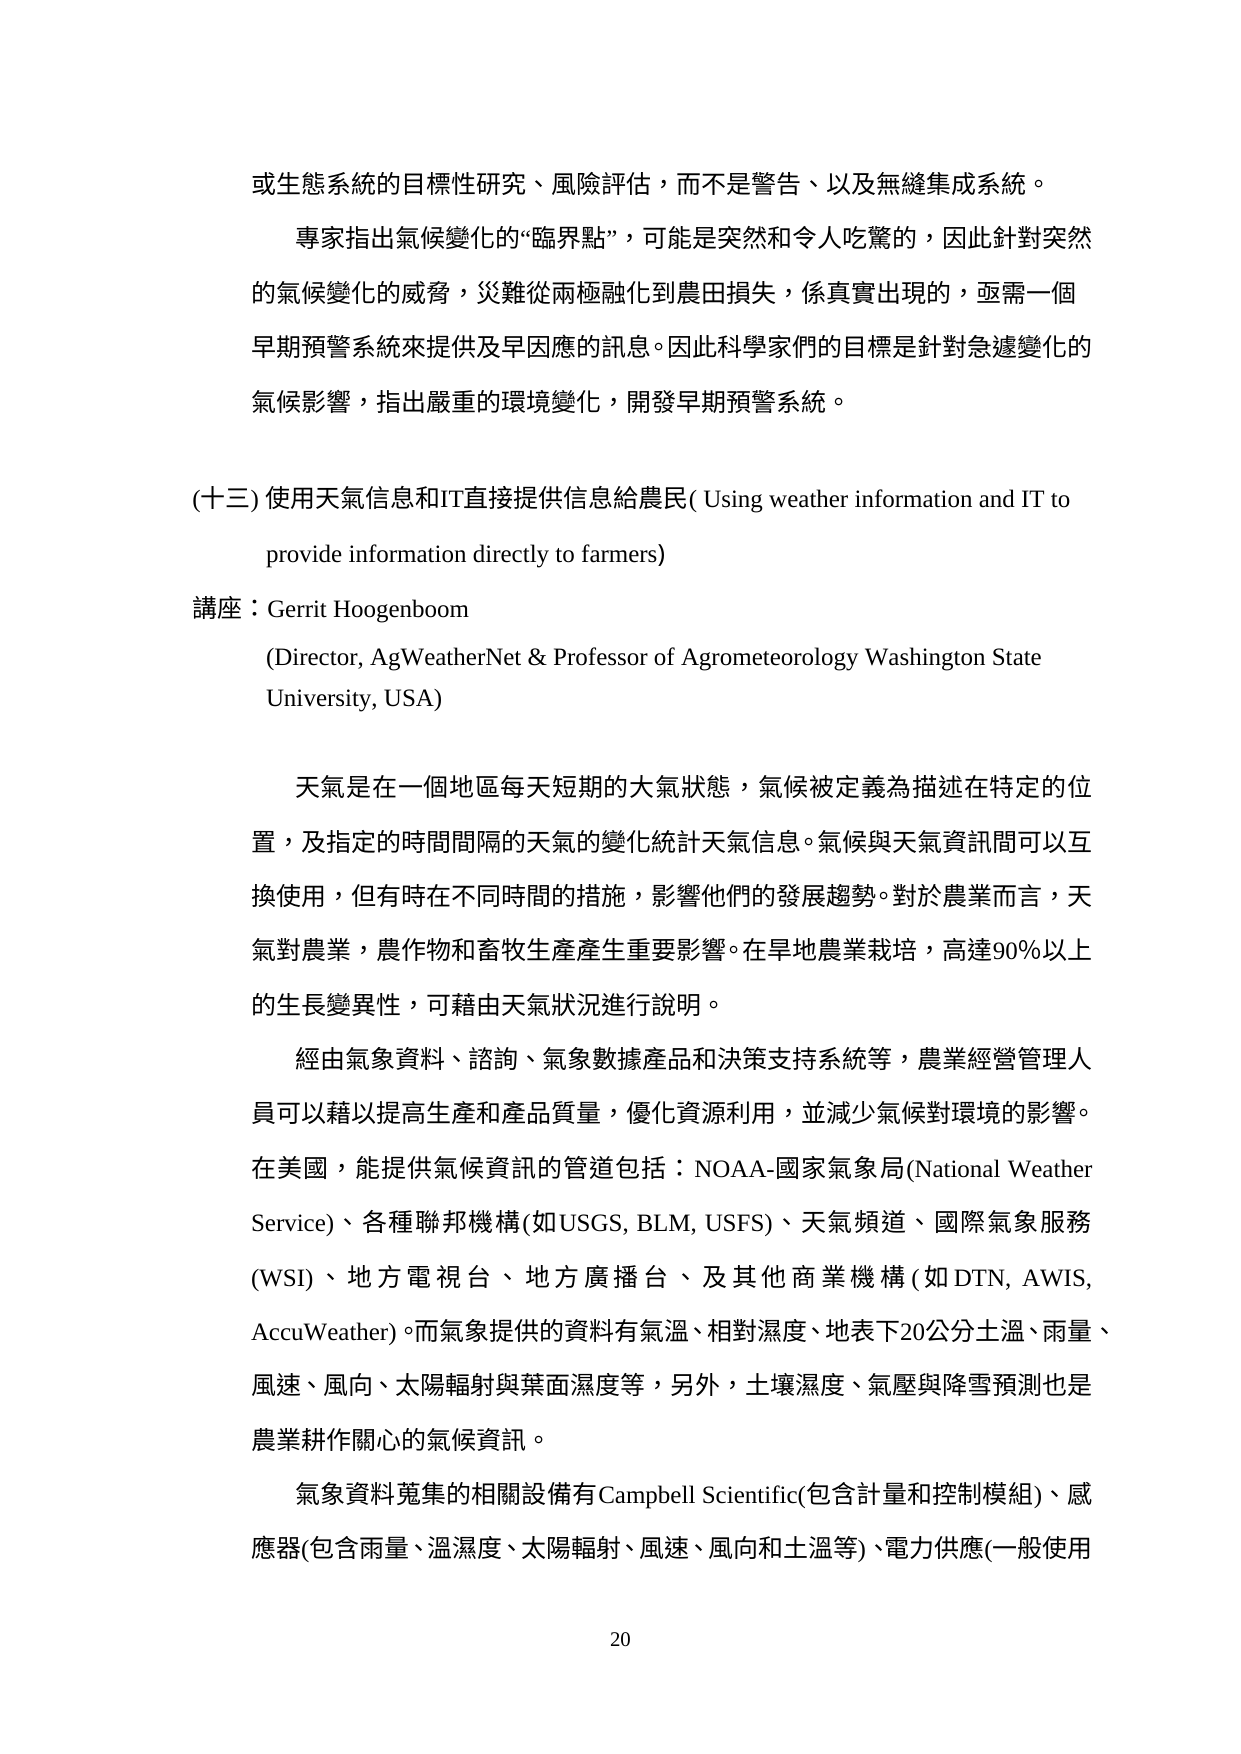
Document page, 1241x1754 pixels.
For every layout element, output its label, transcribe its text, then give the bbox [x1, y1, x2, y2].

text 氣象資料蒐集的相關設備有Campbell Scientific(包含計量和控制模組)、感應器(包含雨量、溫濕度、太陽輻射、風速、風向和土溫等)、電力供應(一般使用 [251, 1474, 1092, 1565]
text 天氣是在一個地區每天短期的大氣狀態，氣候被定義為描述在特定的位置，及指定的時間間隔的天氣的變化統計天氣信息。氣候與天氣資訊間可以互換使用，但有時在不同時間的措施，影響他們的發展趨勢。對於農業而言，天氣對農業，農作物和畜牧生產產生重要影響。在旱地農業栽培，高達90％以上的生長變異性，可藉由天氣狀況進行說明。 [251, 768, 1092, 1021]
text 經由氣象資料、諮詢、氣象數據產品和決策支持系統等，農業經營管理人員可以藉以提高生產和產品質量，優化資源利用，並減少氣候對環境的影響。在美國，能提供氣候資訊的管道包括：NOAA-國家氣象局(National Weather Service)、各種聯邦機構(如USGS, BLM, USFS)、天氣頻道、國際氣象服務(WSI)、地方電視台、地方廣播台、及其他商業機構(如DTN, AWIS, AccuWeather)。而氣象提供的資料有氣溫、相對濕度、地表下20公分土溫、雨量、風速、風向、太陽輻射與葉面濕度等，另外，土壤濕度、氣壓與降雪預測也是農業耕作關心的氣候資訊。 [251, 1039, 1092, 1456]
text 講座：Gerrit Hoogenboom [192, 589, 1092, 625]
text 專家指出氣候變化的“臨界點”，可能是突然和令人吃驚的，因此針對突然的氣候變化的威脅，災難從兩極融化到農田損失，係真實出現的，亟需一個早期預警系統來提供及早因應的訊息。因此科學家們的目標是針對急遽變化的氣候影響，指出嚴重的環境變化，開發早期預警系統。 [251, 219, 1092, 418]
text (Director, AgWeatherNet & Professor of Agrometeorology Washington State University, USA) [266, 643, 1092, 712]
text (十三) 使用天氣信息和IT直接提供信息給農民( Using weather information and IT to provide information directly to farmers) [192, 478, 1092, 572]
text 或生態系統的目標性研究、風險評估，而不是警告、以及無縫集成系統。 [251, 164, 1092, 201]
